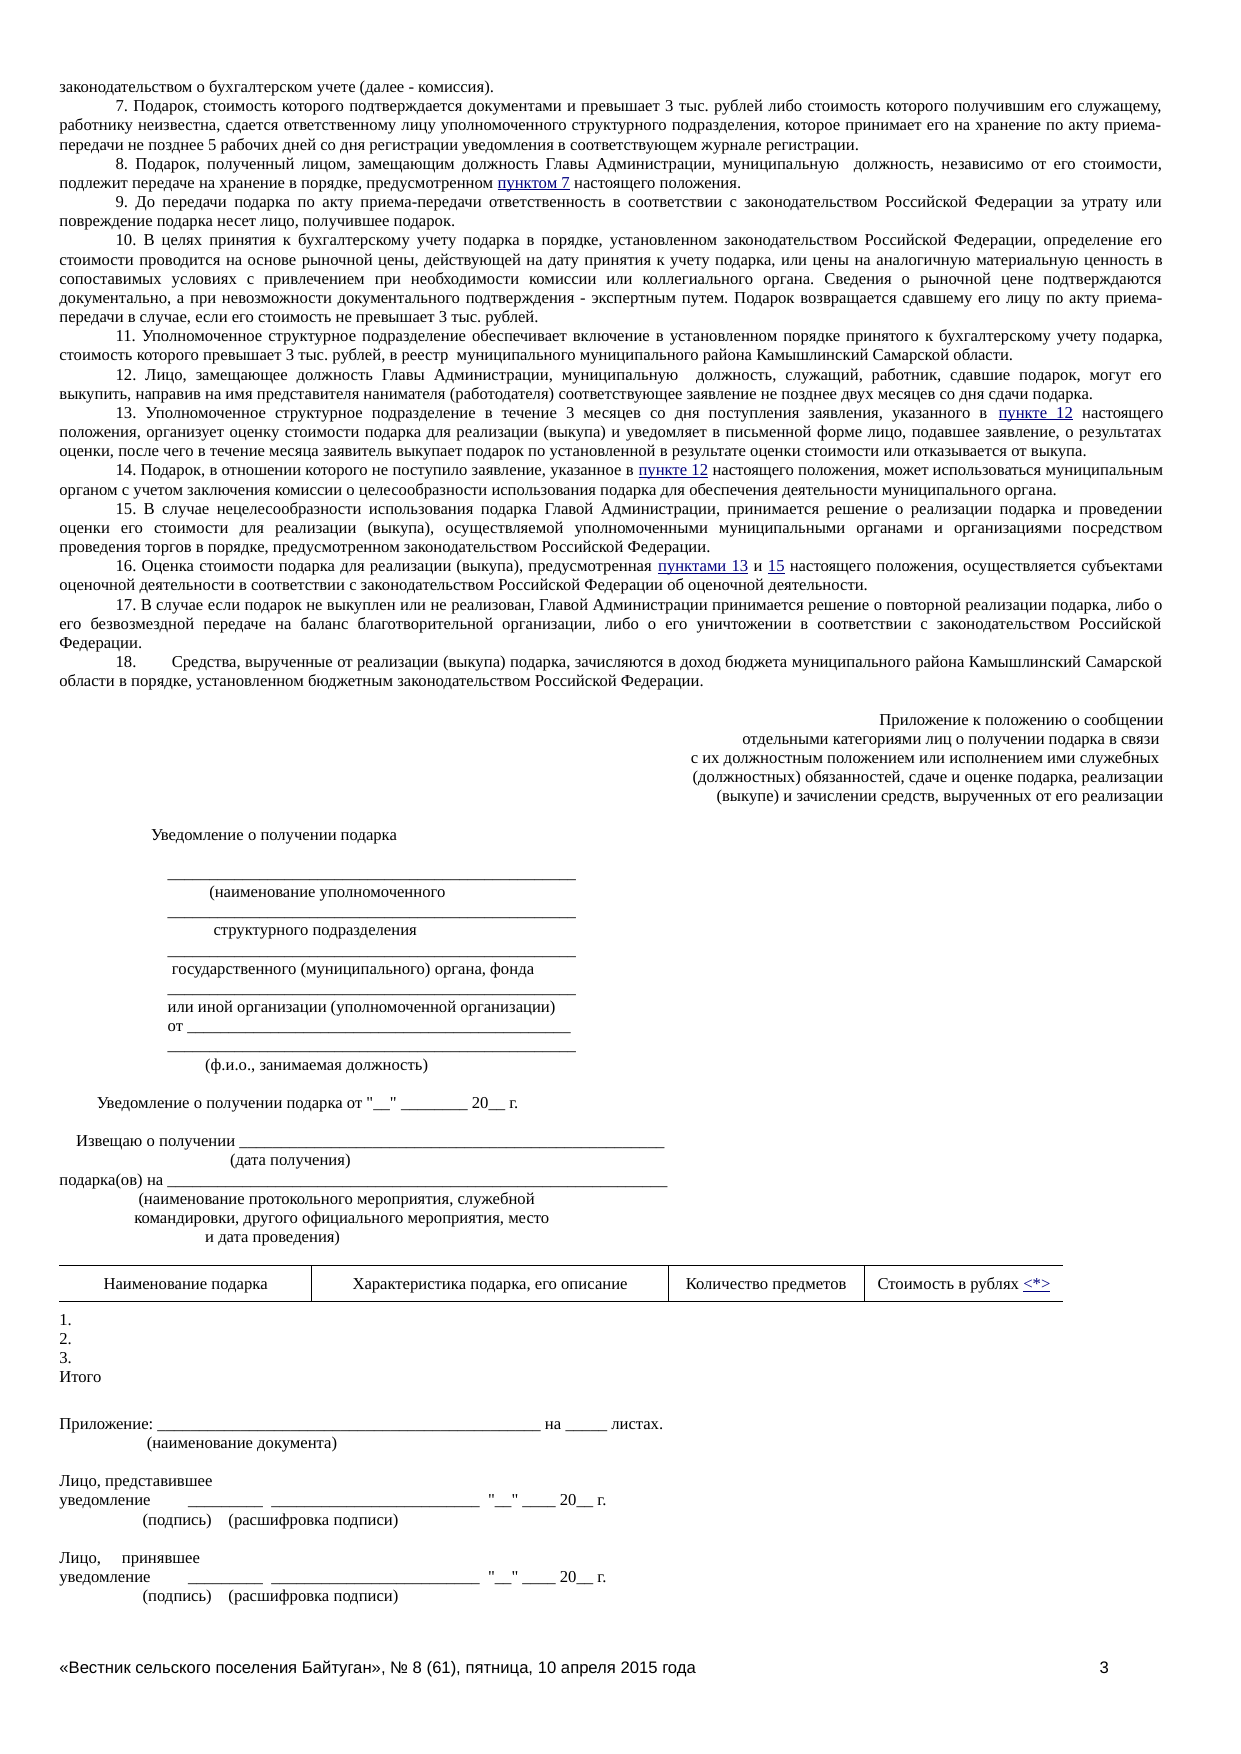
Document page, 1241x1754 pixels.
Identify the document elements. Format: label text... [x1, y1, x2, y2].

text с их должностным положением или исполнением ими служебных [59, 748, 1163, 767]
text или иной организации (уполномоченной организации) [59, 997, 1163, 1016]
text Лицо, принявшее [59, 1548, 1163, 1567]
text Лицо, представившее [59, 1471, 1163, 1490]
text уведомление _________ _________________________ "__" ____ 20__ г. [59, 1490, 1163, 1509]
table_header Количество предметов [669, 1266, 864, 1301]
text структурного подразделения [59, 920, 1163, 939]
text Уведомление о получении подарка [59, 824, 1163, 843]
table_header Характеристика подарка, его описание [312, 1266, 668, 1301]
text (наименование документа) [59, 1433, 1163, 1452]
text 8. Подарок, полученный лицом, замещающим должность Главы Администрации, муниципальную должность, независимо от его стоимости, подлежит передаче на хранение в порядке, предусмотренном пунктом 7 настоящего положения. [59, 153, 1163, 192]
text _________________________________________________ [59, 978, 1163, 997]
text 15. В случае нецелесообразности использования подарка Главой Администрации, принимается решение о реализации подарка и проведении оценки его стоимости для реализации (выкупа), осуществляемой уполномоченными муниципальными органами и организациями посредством проведения торгов в порядке, предусмотренном законодательством Российской Федерации. [59, 498, 1163, 556]
table_cell 1. 2. 3. Итого [59, 1302, 312, 1394]
text (наименование уполномоченного [59, 882, 1163, 901]
text (выкупе) и зачислении средств, вырученных от его реализации [59, 786, 1163, 805]
text Извещаю о получении ___________________________________________________ [59, 1131, 1163, 1150]
text Приложение к положению о сообщении [59, 709, 1163, 728]
text подарка(ов) на ____________________________________________________________ [59, 1169, 1163, 1188]
text уведомление _________ _________________________ "__" ____ 20__ г. [59, 1567, 1163, 1586]
text 13. Уполномоченное структурное подразделение в течение 3 месяцев со дня поступления заявления, указанного в пункте 12 настоящего положения, организует оценку стоимости подарка для реализации (выкупа) и уведомляет в письменной форме лицо, подавшее заявление, о результатах оценки, после чего в течение месяца заявитель выкупает подарок по установленной в результате оценки стоимости или отказывается от выкупа. [59, 403, 1163, 460]
text (дата получения) [59, 1150, 1163, 1169]
text 12. Лицо, замещающее должность Главы Администрации, муниципальную должность, служащий, работник, сдавшие подарок, могут его выкупить, направив на имя представителя нанимателя (работодателя) соответствующее заявление не позднее двух месяцев со дня сдачи подарка. [59, 364, 1163, 403]
table_header Стоимость в рублях <*> [865, 1266, 1063, 1301]
text Приложение: ______________________________________________ на _____ листах. [59, 1413, 1163, 1433]
text государственного (муниципального) органа, фонда [59, 958, 1163, 978]
text от ______________________________________________ [59, 1016, 1163, 1035]
text (ф.и.о., занимаемая должность) [59, 1054, 1163, 1073]
text и дата проведения) [59, 1227, 1163, 1246]
text 16. Оценка стоимости подарка для реализации (выкупа), предусмотренная пунктами 13 и 15 настоящего положения, осуществляется субъектами оценочной деятельности в соответствии с законодательством Российской Федерации об оценочной деятельности. [59, 556, 1163, 594]
text 17. В случае если подарок не выкуплен или не реализован, Главой Администрации принимается решение о повторной реализации подарка, либо о его безвозмездной передаче на баланс благотворительной организации, либо о его уничтожении в соответствии с законодательством Российской Федерации. [59, 594, 1163, 652]
text (наименование протокольного мероприятия, служебной [59, 1188, 1163, 1208]
table_cell [312, 1302, 668, 1394]
text законодательством о бухгалтерском учете (далее - комиссия). [59, 77, 1163, 96]
text 7. Подарок, стоимость которого подтверждается документами и превышает 3 тыс. рублей либо стоимость которого получившим его служащему, работнику неизвестна, сдается ответственному лицу уполномоченного структурного подразделения, которое принимает его на хранение по акту приема-передачи не позднее 5 рабочих дней со дня регистрации уведомления в соответствующем журнале регистрации. [59, 96, 1163, 153]
text командировки, другого официального мероприятия, место [59, 1208, 1163, 1227]
text отдельными категориями лиц о получении подарка в связи [59, 728, 1163, 748]
text _________________________________________________ [59, 901, 1163, 920]
text _________________________________________________ [59, 939, 1163, 958]
text Уведомление о получении подарка от "__" ________ 20__ г. [59, 1093, 1163, 1112]
table_header Наименование подарка [59, 1266, 311, 1301]
text (должностных) обязанностей, сдаче и оценке подарка, реализации [59, 767, 1163, 786]
table_cell [668, 1302, 864, 1394]
list Средства, вырученные от реализации (выкупа) подарка, зачисляются в доход бюджета муниципального района Камышлинский Самарской области в порядке, установленном бюджетным законодательством Российской Федерации. [59, 652, 1163, 690]
text 10. В целях принятия к бухгалтерскому учету подарка в порядке, установленном законодательством Российской Федерации, определение его стоимости проводится на основе рыночной цены, действующей на дату принятия к учету подарка, или цены на аналогичную материальную ценность в сопоставимых условиях с привлечением при необходимости комиссии или коллегиального органа. Сведения о рыночной цене подтверждаются документально, а при невозможности документального подтверждения - экспертным путем. Подарок возвращается сдавшему его лицу по акту приема-передачи в случае, если его стоимость не превышает 3 тыс. рублей. [59, 230, 1163, 326]
text (подпись) (расшифровка подписи) [59, 1586, 1163, 1605]
text _________________________________________________ [59, 863, 1163, 882]
table_cell [864, 1302, 1063, 1394]
text 11. Уполномоченное структурное подразделение обеспечивает включение в установленном порядке принятого к бухгалтерскому учету подарка, стоимость которого превышает 3 тыс. рублей, в реестр муниципального муниципального района Камышлинский Самарской области. [59, 326, 1163, 364]
text (подпись) (расшифровка подписи) [59, 1509, 1163, 1528]
text 9. До передачи подарка по акту приема-передачи ответственность в соответствии с законодательством Российской Федерации за утрату или повреждение подарка несет лицо, получившее подарок. [59, 192, 1163, 230]
text 14. Подарок, в отношении которого не поступило заявление, указанное в пункте 12 настоящего положения, может использоваться муниципальным органом с учетом заключения комиссии о целесообразности использования подарка для обеспечения деятельности муниципального органа. [59, 460, 1163, 498]
text _________________________________________________ [59, 1035, 1163, 1054]
